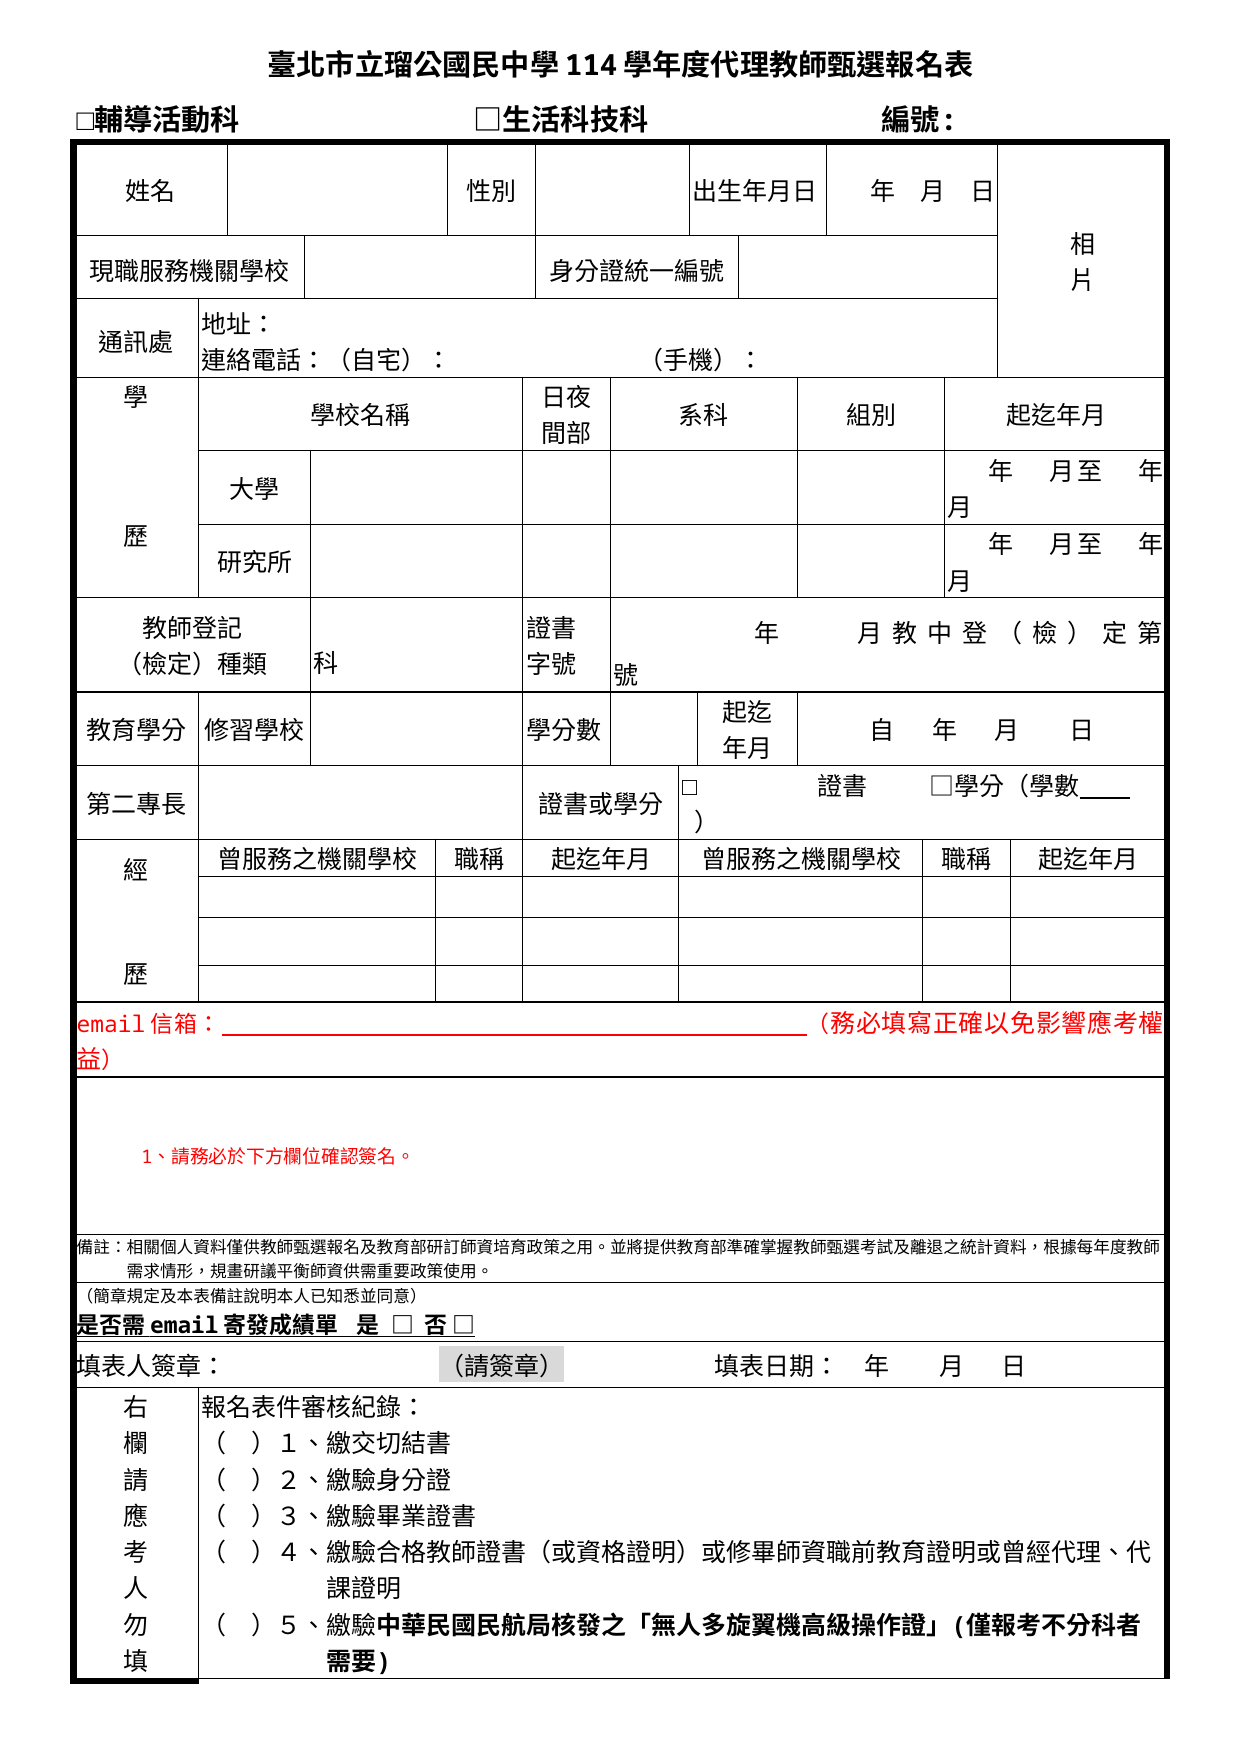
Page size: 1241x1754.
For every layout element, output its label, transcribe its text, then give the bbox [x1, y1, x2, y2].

table_cell [739, 236, 997, 298]
table_cell email信箱： （務必填寫正確以免影響應考權益） [77, 1003, 1164, 1076]
table_cell 起迄 年月 [698, 693, 797, 765]
table_cell 起迄年月 [945, 378, 1164, 450]
table_cell 出生年月日 [690, 145, 826, 235]
table_cell [1011, 966, 1164, 1001]
table_cell 年 月教中登（檢）定第 號 [611, 598, 1164, 691]
table_header 臺北市立瑠公國民中學114學年度代理教師甄選報名表 □輔導活動科 □生活科技科 編號: [74, 41, 1167, 139]
table_cell [199, 966, 435, 1001]
table_cell [798, 451, 944, 524]
table_cell [679, 966, 922, 1001]
table_cell 1、請務必於下方欄位確認簽名。 [77, 1078, 1164, 1234]
table_cell 科 [311, 598, 522, 691]
table_cell [311, 451, 522, 524]
table_cell 證書或學分 [523, 766, 678, 838]
table_cell [523, 918, 678, 965]
table_cell [611, 451, 797, 524]
table_cell [199, 766, 522, 838]
table_cell 相 片 [998, 145, 1164, 377]
table_cell 經 歷 [77, 840, 198, 1001]
table_cell □ 證書 □學分（學數 ） [679, 766, 1164, 838]
table_cell 曾服務之機關學校 [199, 840, 435, 876]
table_cell [923, 877, 1010, 917]
table_cell 學 歷 [77, 378, 198, 597]
table_cell 填表人簽章： （請簽章） 填表日期： 年 月 日 [77, 1342, 1164, 1387]
table_cell 身分證統一編號 [536, 236, 738, 298]
table_cell [611, 693, 697, 765]
table_cell [523, 525, 610, 597]
table_cell 第二專長 [77, 766, 198, 838]
table_cell 研究所 [199, 525, 310, 597]
table_cell 年 月 日 [827, 145, 997, 235]
table_cell [923, 918, 1010, 965]
table_cell 教育學分 [77, 693, 198, 765]
table_cell 起迄年月 [523, 840, 678, 876]
table_cell [611, 525, 797, 597]
table_cell [305, 236, 535, 298]
table_cell 自 年 月 日 [798, 693, 1164, 765]
table_cell 日夜 間部 [523, 378, 610, 450]
table_cell 職稱 [923, 840, 1010, 876]
table_cell [523, 877, 678, 917]
table_cell [523, 451, 610, 524]
table_cell [311, 525, 522, 597]
table_cell [536, 145, 689, 235]
table_cell 職稱 [436, 840, 522, 876]
table_cell [311, 693, 522, 765]
table_cell 備註：相關個人資料僅供教師甄選報名及教育部研訂師資培育政策之用。並將提供教育部準確掌握教師甄選考試及離退之統計資料，根據每年度教師需求情形，規畫研議平衡師資供需重要政策使用。 [77, 1235, 1164, 1282]
table_cell 姓名 [77, 145, 227, 235]
table_cell [923, 966, 1010, 1001]
table_cell [199, 918, 435, 965]
table_cell 年 月至 年 月 [945, 451, 1164, 524]
table_cell [228, 145, 447, 235]
table_cell 證書 字號 [523, 598, 610, 691]
table_cell [199, 877, 435, 917]
table_cell [679, 877, 922, 917]
table_cell [523, 966, 678, 1001]
table_cell 修習學校 [199, 693, 310, 765]
table_cell [1011, 918, 1164, 965]
table_cell 現職服務機關學校 [77, 236, 304, 298]
table_cell 性別 [448, 145, 535, 235]
table_cell 右 欄 請 應 考 人 勿 填 [77, 1388, 198, 1678]
table_cell [798, 525, 944, 597]
table_cell 曾服務之機關學校 [679, 840, 922, 876]
table_cell [436, 877, 522, 917]
table_cell 大學 [199, 451, 310, 524]
table_cell 起迄年月 [1011, 840, 1164, 876]
table_cell [436, 918, 522, 965]
table_cell [1011, 877, 1164, 917]
table_cell 教師登記 （檢定）種類 [77, 598, 310, 691]
table_cell 地址： 連絡電話：（自宅）： （手機）： [199, 299, 997, 377]
table_cell 報名表件審核紀錄： （ ）１、繳交切結書 （ ）２、繳驗身分證 （ ）３、繳驗畢業證書 （ ）４、繳驗合格教師證書（或資格證明）或修畢師資職前教育證明或曾經代理、代課證明 （ ）５、繳驗中華民國民航局核發之「無人多旋翼機高級操作證」(僅報考不分科者需要) [199, 1388, 1164, 1678]
table_cell （簡章規定及本表備註說明本人已知悉並同意） 是否需email寄發成績單 是 □ 否 □ [77, 1283, 1164, 1341]
table_cell 系科 [611, 378, 797, 450]
table_cell [679, 918, 922, 965]
table_cell 組別 [798, 378, 944, 450]
table_cell 學校名稱 [199, 378, 522, 450]
table_cell 學分數 [523, 693, 610, 765]
table_cell 通訊處 [77, 299, 198, 377]
table_cell [436, 966, 522, 1001]
table_cell 年 月至 年 月 [945, 525, 1164, 597]
